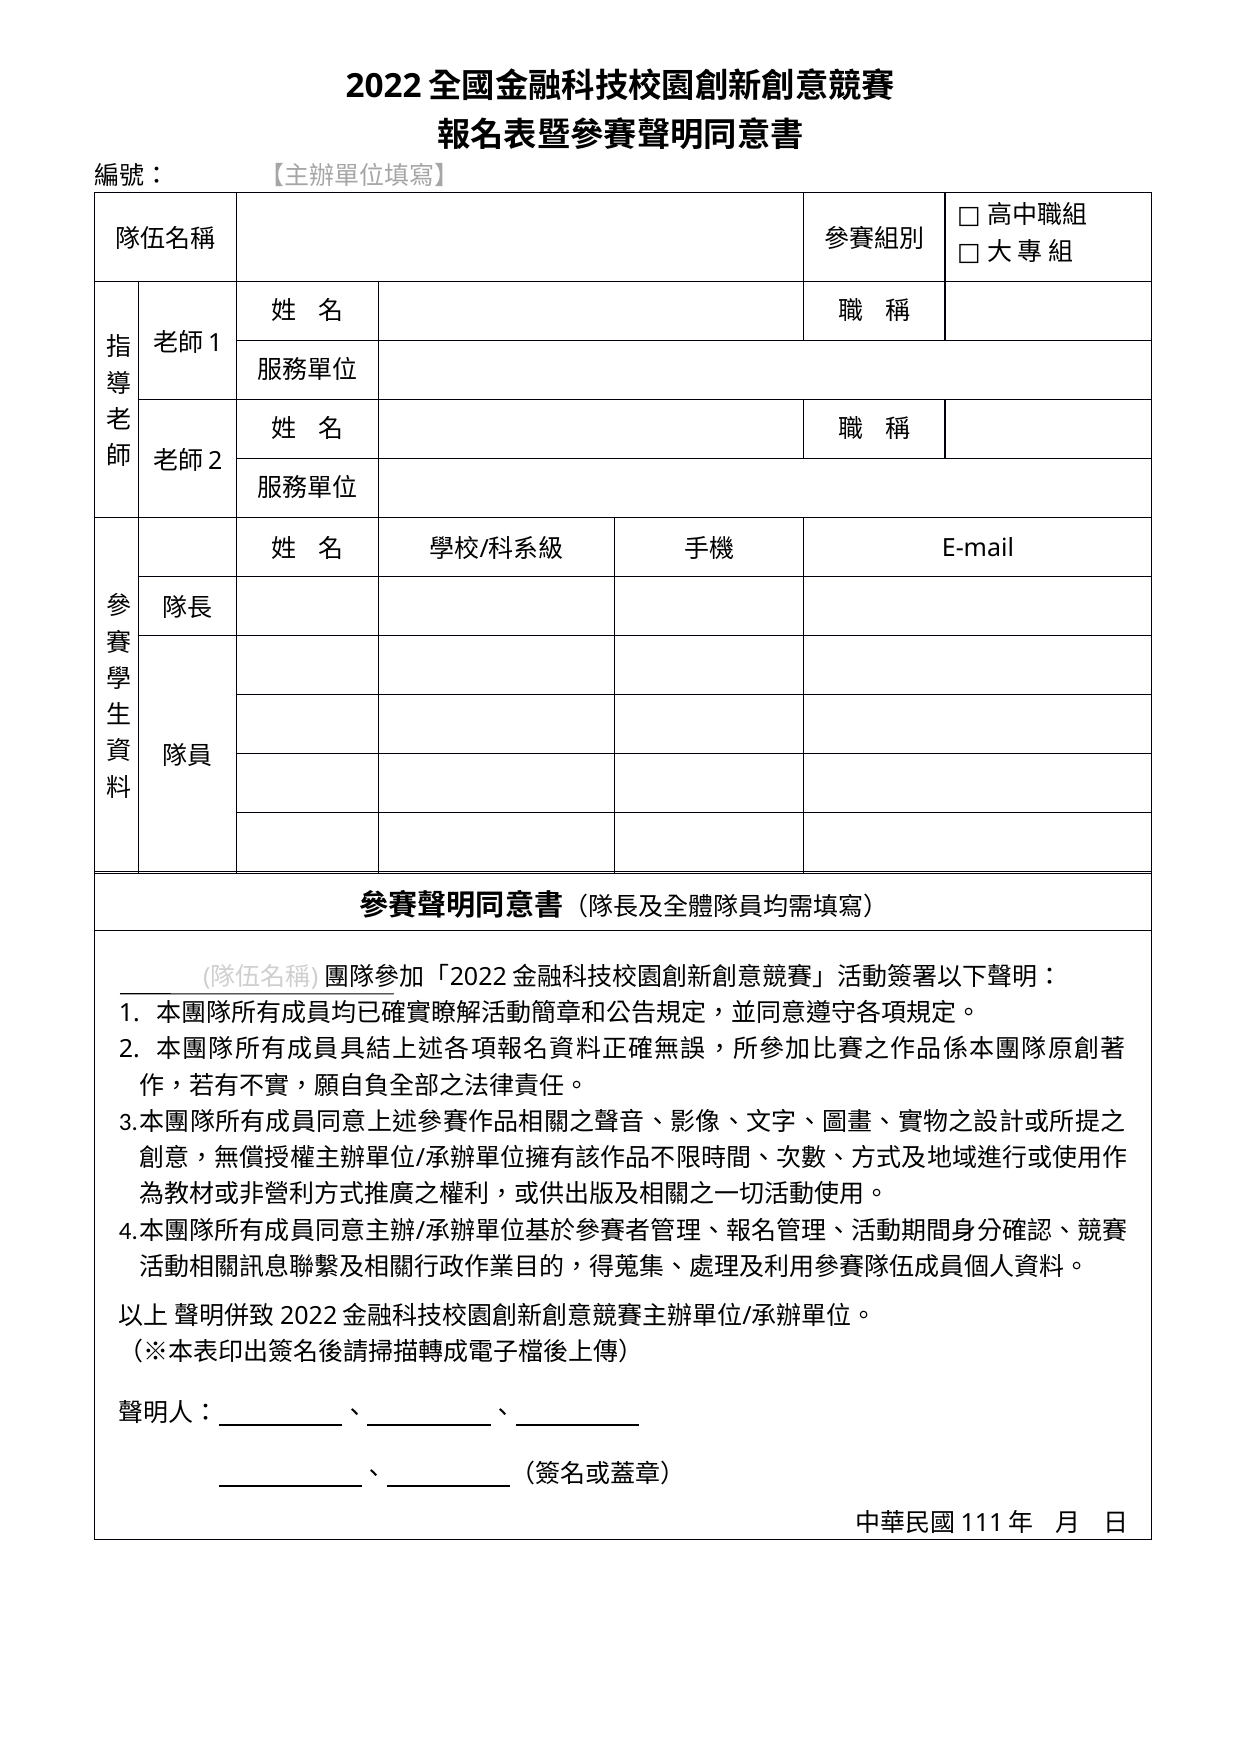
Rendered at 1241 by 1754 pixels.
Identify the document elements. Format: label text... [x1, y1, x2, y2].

table_cell [379, 813, 614, 871]
table_cell [237, 695, 378, 753]
table_cell 手機 [615, 518, 803, 576]
text 報名表暨參賽聲明同意書 [94, 107, 1146, 156]
table_cell [615, 754, 803, 812]
table_cell [139, 518, 236, 576]
table_cell [379, 282, 803, 340]
table_cell 職 稱 [804, 400, 944, 458]
table_header [237, 193, 803, 281]
table_cell [804, 577, 1151, 635]
table_cell E-mail [804, 518, 1151, 576]
table_cell [379, 400, 803, 458]
table_cell 老師1 [139, 282, 236, 399]
table_cell 參賽聲明同意書（隊長及全體隊員均需填寫） [95, 874, 1151, 930]
table_cell 姓 名 [237, 400, 378, 458]
table_cell 職 稱 [804, 282, 944, 340]
text 編號： 【主辦單位填寫】 [94, 156, 1146, 192]
table_cell [615, 577, 803, 635]
table_cell 服務單位 [237, 341, 378, 399]
table_cell 指導老師 [95, 282, 138, 517]
table_cell [615, 636, 803, 694]
table_cell 隊員 [139, 636, 236, 871]
table_cell [804, 636, 1151, 694]
table_cell [946, 282, 1151, 340]
table_cell [379, 754, 614, 812]
table_cell 服務單位 [237, 459, 378, 517]
table_cell 學校/科系級 [379, 518, 614, 576]
table_cell [379, 695, 614, 753]
table_cell 隊長 [139, 577, 236, 635]
table_header 隊伍名稱 [95, 193, 236, 281]
table_cell [379, 577, 614, 635]
table_cell [804, 695, 1151, 753]
table_cell [237, 754, 378, 812]
table_cell (隊伍名稱) 團隊參加「2022金融科技校園創新創意競賽」活動簽署以下聲明： 本團隊所有成員均已確實瞭解活動簡章和公告規定，並同意遵守各項規定。 本團隊所有成員具結上述各項報名資料正確無誤，所參加比賽之作品係本團隊原創著作，若有不實，願自負全部之法律責任。 本團隊所有成員同意上述參賽作品相關之聲音、影像、文字、圖畫、實物之設計或所提之創意，無償授權主辦單位/承辦單位擁有該作品不限時間、次數、方式及地域進行或使用作為教材或非營利方式推廣之權利，或供出版及相關之一切活動使用。 本團隊所有成員同意主辦/承辦單位基於參賽者管理、報名管理、活動期間身分確認、競賽活動相關訊息聯繫及相關行政作業目的，得蒐集、處理及利用參賽隊伍成員個人資料。 以上 聲明併致 2022金融科技校園創新創意競賽主辦單位/承辦單位。 （※本表印出簽名後請掃描轉成電子檔後上傳） 聲明人： 、 、 、 （簽名或蓋章） 中華民國 111年 月 日 [95, 931, 1151, 1539]
table_cell 老師2 [139, 400, 236, 517]
table_cell 姓 名 [237, 518, 378, 576]
table_cell [379, 636, 614, 694]
table_cell [615, 695, 803, 753]
table_cell [615, 813, 803, 871]
table_cell [946, 400, 1151, 458]
table_header 參賽組別 [804, 193, 944, 281]
table_cell [379, 341, 1151, 399]
table_cell 參賽學生資料 [95, 518, 138, 871]
text 2022全國金融科技校園創新創意競賽 [94, 59, 1146, 107]
table_header □ 高中職組 □ 大 專 組 [946, 193, 1151, 281]
table_cell [237, 577, 378, 635]
table_cell [804, 813, 1151, 871]
table_cell [804, 754, 1151, 812]
table_cell [379, 459, 1151, 517]
table_cell [237, 636, 378, 694]
table_cell [237, 813, 378, 871]
table_cell 姓 名 [237, 282, 378, 340]
